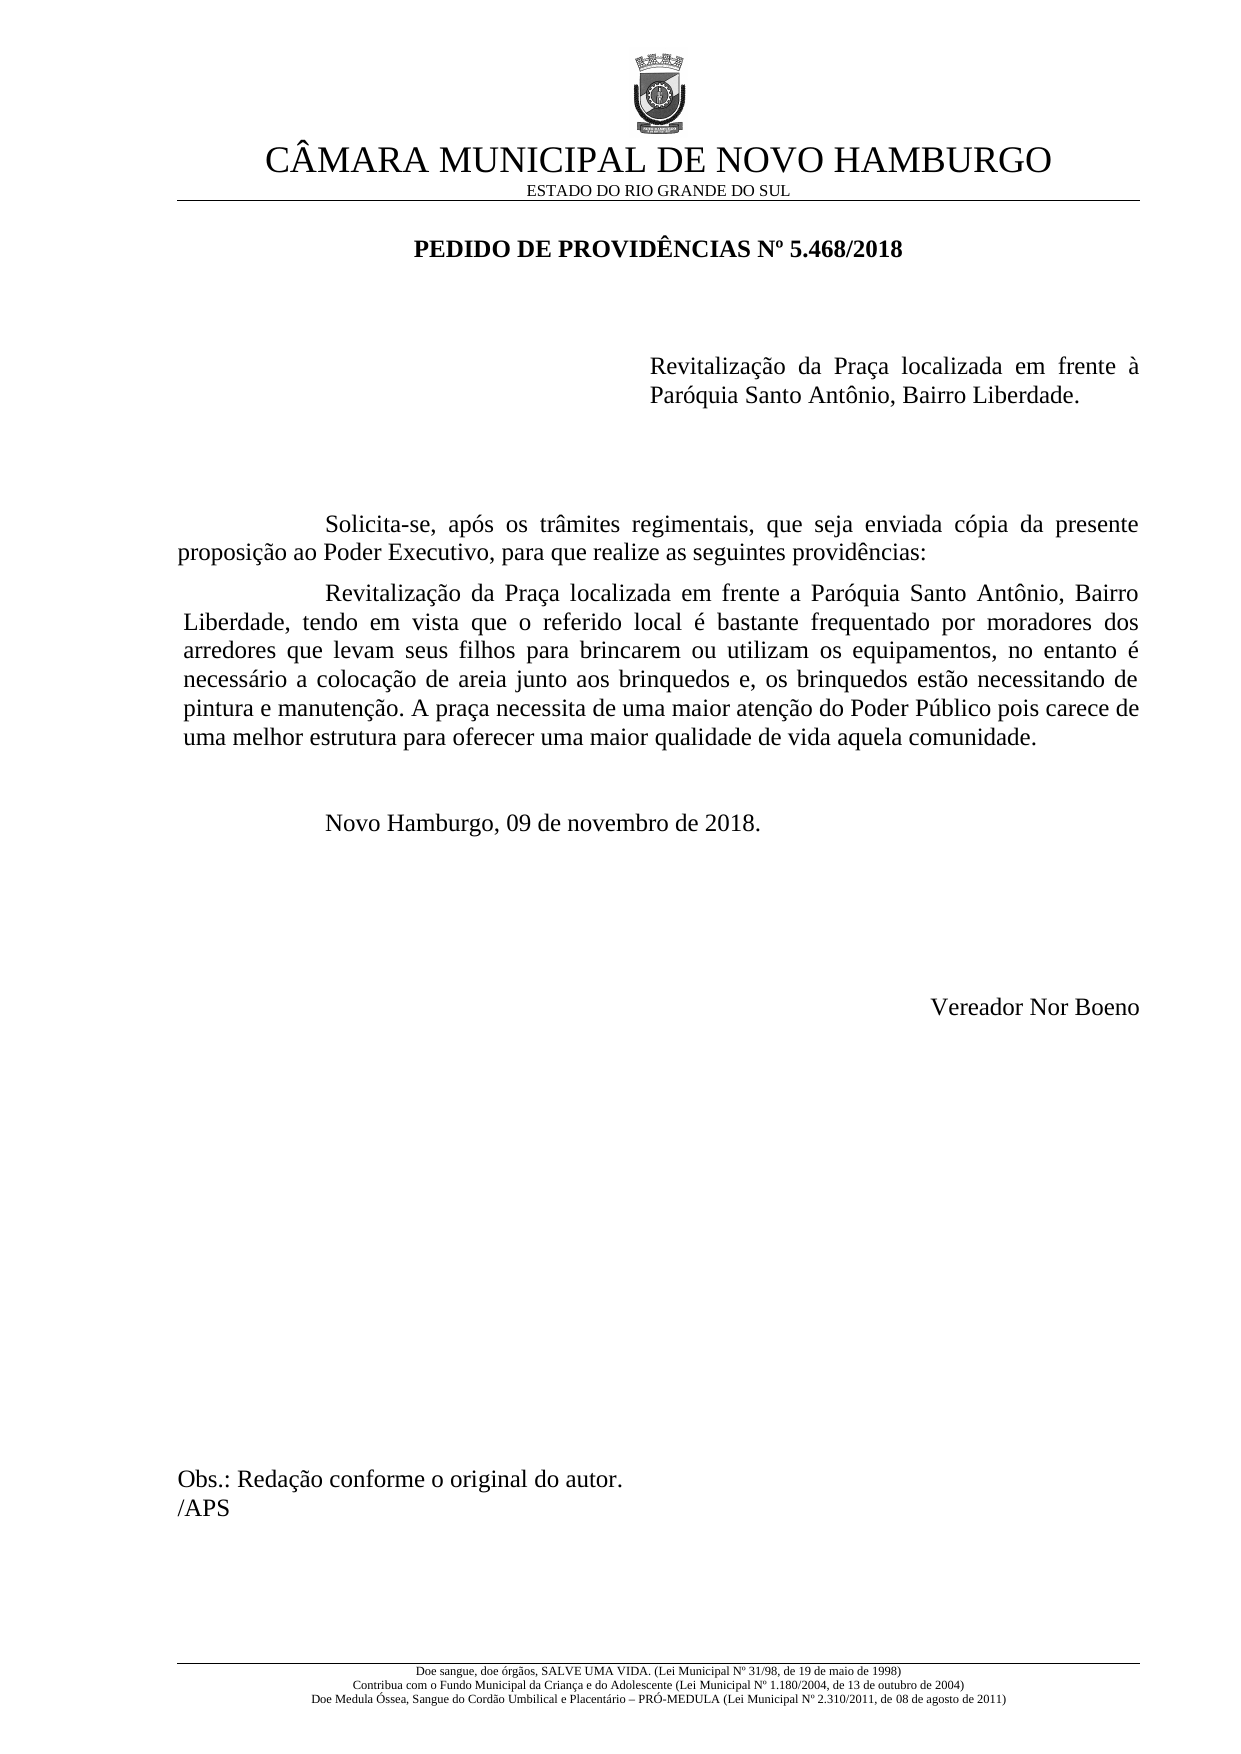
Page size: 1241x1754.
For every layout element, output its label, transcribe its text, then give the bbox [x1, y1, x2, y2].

text Vereador Nor Boeno [177, 992, 1140, 1021]
text /APS [177, 1493, 1140, 1522]
text Revitalização da Praça localizada em frente à Paróquia Santo Antônio, Bairro Liberdade. [649, 351, 1140, 408]
text Novo Hamburgo, 09 de novembro de 2018. [183, 808, 1140, 837]
text PEDIDO DE PROVIDÊNCIAS Nº 5.468/2018 [177, 234, 1140, 262]
text Solicita-se, após os trâmites regimentais, que seja enviada cópia da presente proposição ao Poder Executivo, para que realize as seguintes providências: [177, 509, 1140, 566]
text Obs.: Redação conforme o original do autor. [177, 1464, 1140, 1493]
text Revitalização da Praça localizada em frente a Paróquia Santo Antônio, Bairro Liberdade, tendo em vista que o referido local é bastante frequentado por moradores dos arredores que levam seus filhos para brincarem ou utilizam os equipamentos, no entanto é necessário a colocação de areia junto aos brinquedos e, os brinquedos estão necessitando de pintura e manutenção. A praça necessita de uma maior atenção do Poder Público pois carece de uma melhor estrutura para oferecer uma maior qualidade de vida aquela comunidade. [183, 578, 1140, 751]
